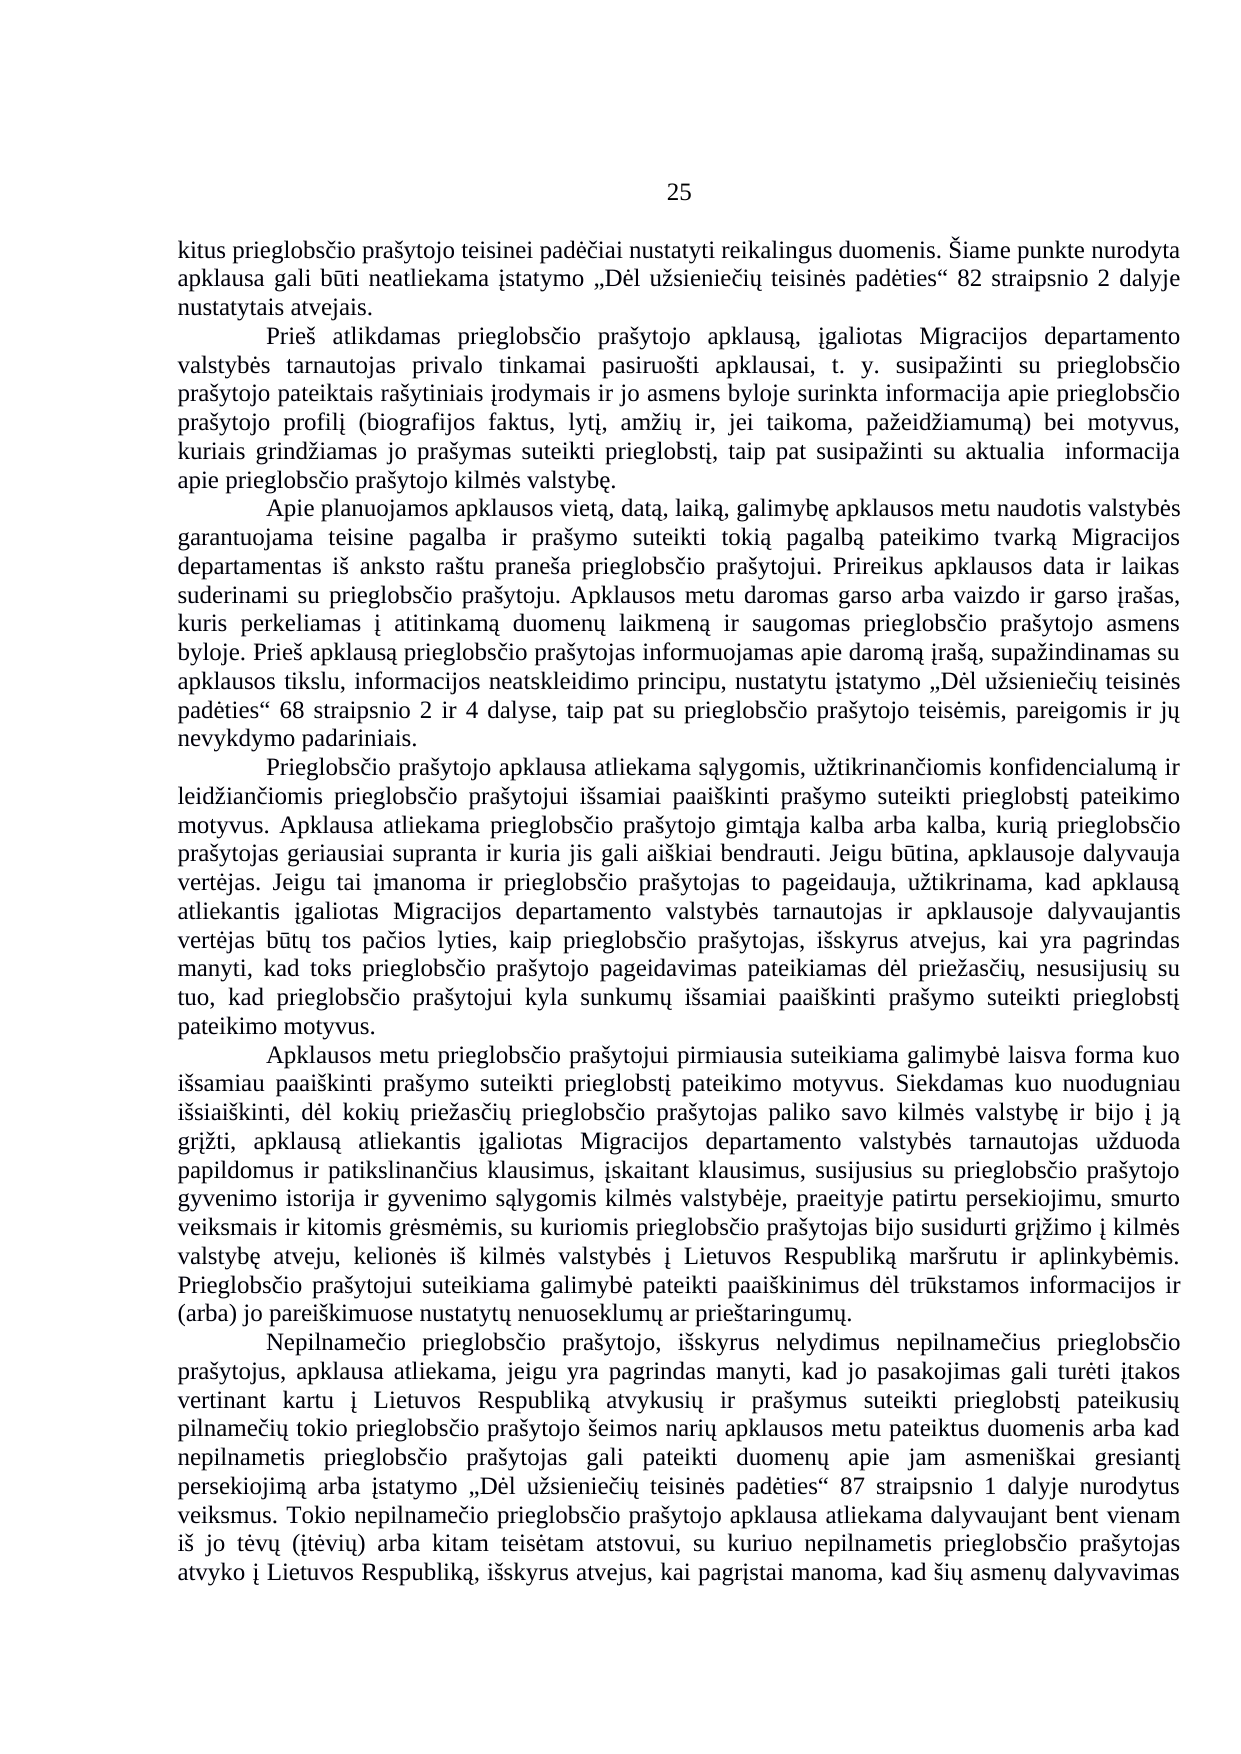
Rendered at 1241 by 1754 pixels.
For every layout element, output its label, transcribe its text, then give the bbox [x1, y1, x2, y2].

text Apklausos metu prieglobsčio prašytojui pirmiausia suteikiama galimybė laisva forma kuo išsamiau paaiškinti prašymo suteikti prieglobstį pateikimo motyvus. Siekdamas kuo nuodugniau išsiaiškinti, dėl kokių priežasčių prieglobsčio prašytojas paliko savo kilmės valstybę ir bijo į ją grįžti, apklausą atliekantis įgaliotas Migracijos departamento valstybės tarnautojas užduoda papildomus ir patikslinančius klausimus, įskaitant klausimus, susijusius su prieglobsčio prašytojo gyvenimo istorija ir gyvenimo sąlygomis kilmės valstybėje, praeityje patirtu persekiojimu, smurto veiksmais ir kitomis grėsmėmis, su kuriomis prieglobsčio prašytojas bijo susidurti grįžimo į kilmės valstybę atveju, kelionės iš kilmės valstybės į Lietuvos Respubliką maršrutu ir aplinkybėmis. Prieglobsčio prašytojui suteikiama galimybė pateikti paaiškinimus dėl trūkstamos informacijos ir (arba) jo pareiškimuose nustatytų nenuoseklumų ar prieštaringumų. [177, 1040, 1181, 1327]
text Prieš atlikdamas prieglobsčio prašytojo apklausą, įgaliotas Migracijos departamento valstybės tarnautojas privalo tinkamai pasiruošti apklausai, t. y. susipažinti su prieglobsčio prašytojo pateiktais rašytiniais įrodymais ir jo asmens byloje surinkta informacija apie prieglobsčio prašytojo profilį (biografijos faktus, lytį, amžių ir, jei taikoma, pažeidžiamumą) bei motyvus, kuriais grindžiamas jo prašymas suteikti prieglobstį, taip pat susipažinti su aktualia informacija apie prieglobsčio prašytojo kilmės valstybę. [177, 321, 1181, 493]
text Nepilnamečio prieglobsčio prašytojo, išskyrus nelydimus nepilnamečius prieglobsčio prašytojus, apklausa atliekama, jeigu yra pagrindas manyti, kad jo pasakojimas gali turėti įtakos vertinant kartu į Lietuvos Respubliką atvykusių ir prašymus suteikti prieglobstį pateikusių pilnamečių tokio prieglobsčio prašytojo šeimos narių apklausos metu pateiktus duomenis arba kad nepilnametis prieglobsčio prašytojas gali pateikti duomenų apie jam asmeniškai gresiantį persekiojimą arba įstatymo „Dėl užsieniečių teisinės padėties“ 87 straipsnio 1 dalyje nurodytus veiksmus. Tokio nepilnamečio prieglobsčio prašytojo apklausa atliekama dalyvaujant bent vienam iš jo tėvų (įtėvių) arba kitam teisėtam atstovui, su kuriuo nepilnametis prieglobsčio prašytojas atvyko į Lietuvos Respubliką, išskyrus atvejus, kai pagrįstai manoma, kad šių asmenų dalyvavimas [177, 1327, 1181, 1586]
text Prieglobsčio prašytojo apklausa atliekama sąlygomis, užtikrinančiomis konfidencialumą ir leidžiančiomis prieglobsčio prašytojui išsamiai paaiškinti prašymo suteikti prieglobstį pateikimo motyvus. Apklausa atliekama prieglobsčio prašytojo gimtąja kalba arba kalba, kurią prieglobsčio prašytojas geriausiai supranta ir kuria jis gali aiškiai bendrauti. Jeigu būtina, apklausoje dalyvauja vertėjas. Jeigu tai įmanoma ir prieglobsčio prašytojas to pageidauja, užtikrinama, kad apklausą atliekantis įgaliotas Migracijos departamento valstybės tarnautojas ir apklausoje dalyvaujantis vertėjas būtų tos pačios lyties, kaip prieglobsčio prašytojas, išskyrus atvejus, kai yra pagrindas manyti, kad toks prieglobsčio prašytojo pageidavimas pateikiamas dėl priežasčių, nesusijusių su tuo, kad prieglobsčio prašytojui kyla sunkumų išsamiai paaiškinti prašymo suteikti prieglobstį pateikimo motyvus. [177, 752, 1181, 1040]
text Apie planuojamos apklausos vietą, datą, laiką, galimybę apklausos metu naudotis valstybės garantuojama teisine pagalba ir prašymo suteikti tokią pagalbą pateikimo tvarką Migracijos departamentas iš anksto raštu praneša prieglobsčio prašytojui. Prireikus apklausos data ir laikas suderinami su prieglobsčio prašytoju. Apklausos metu daromas garso arba vaizdo ir garso įrašas, kuris perkeliamas į atitinkamą duomenų laikmeną ir saugomas prieglobsčio prašytojo asmens byloje. Prieš apklausą prieglobsčio prašytojas informuojamas apie daromą įrašą, supažindinamas su apklausos tikslu, informacijos neatskleidimo principu, nustatytu įstatymo „Dėl užsieniečių teisinės padėties“ 68 straipsnio 2 ir 4 dalyse, taip pat su prieglobsčio prašytojo teisėmis, pareigomis ir jų nevykdymo padariniais. [177, 493, 1181, 752]
text kitus prieglobsčio prašytojo teisinei padėčiai nustatyti reikalingus duomenis. Šiame punkte nurodyta apklausa gali būti neatliekama įstatymo „Dėl užsieniečių teisinės padėties“ 82 straipsnio 2 dalyje nustatytais atvejais. [177, 235, 1181, 321]
